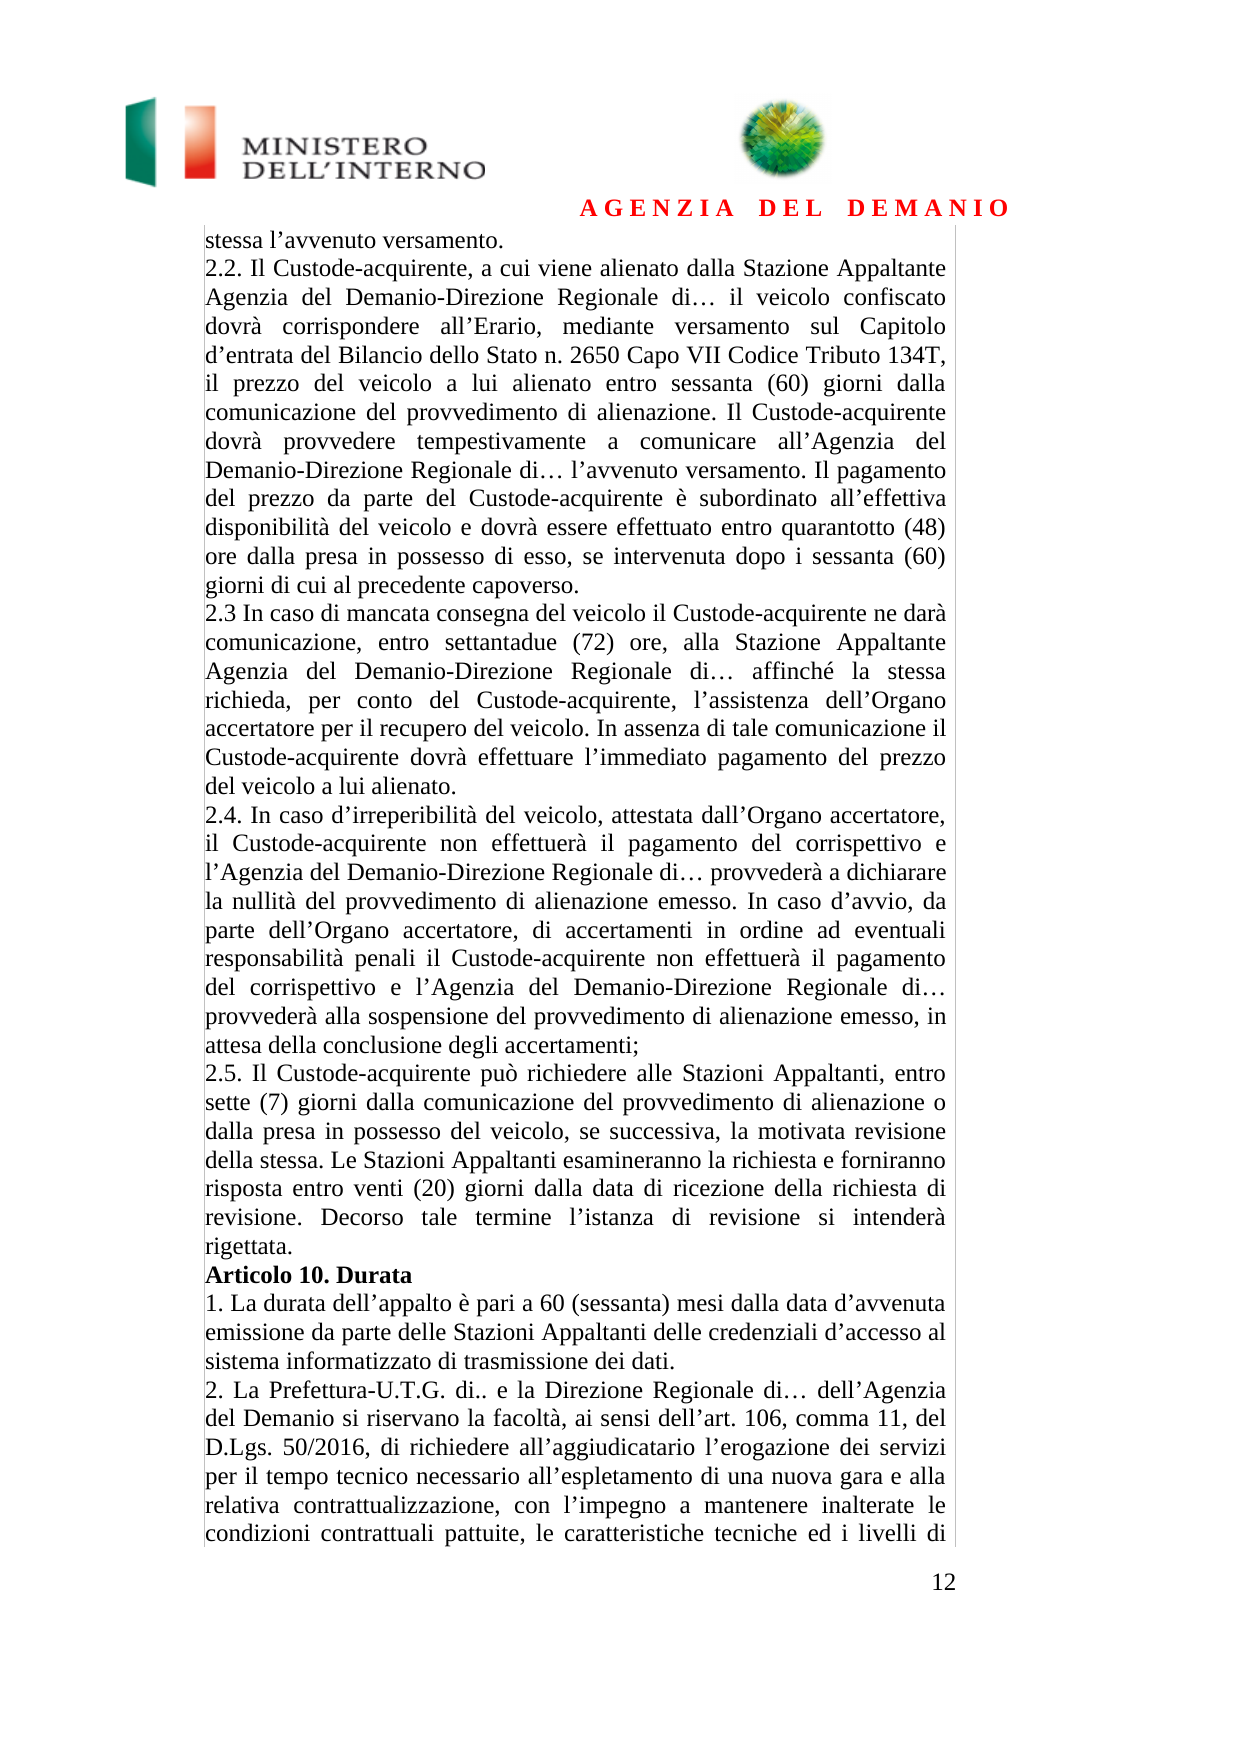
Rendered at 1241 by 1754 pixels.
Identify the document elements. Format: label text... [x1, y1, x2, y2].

text 1. La durata dell’appalto è pari a 60 (sessanta) mesi dalla data d’avvenuta emissione da parte delle Stazioni Appaltanti delle credenziali d’accesso al sistema informatizzato di trasmissione dei dati. [205, 1288, 955, 1375]
text Articolo 10. Durata [205, 1260, 955, 1288]
text 2.4. In caso d’irreperibilità del veicolo, attestata dall’Organo accertatore, il Custode-acquirente non effettuerà il pagamento del corrispettivo e l’Agenzia del Demanio-Direzione Regionale di… provvederà a dichiarare la nullità del provvedimento di alienazione emesso. In caso d’avvio, da parte dell’Organo accertatore, di accertamenti in ordine ad eventuali responsabilità penali il Custode-acquirente non effettuerà il pagamento del corrispettivo e l’Agenzia del Demanio-Direzione Regionale di… provvederà alla sospensione del provvedimento di alienazione emesso, in attesa della conclusione degli accertamenti; [205, 800, 955, 1058]
text 2. La Prefettura-U.T.G. di.. e la Direzione Regionale di… dell’Agenzia del Demanio si riservano la facoltà, ai sensi dell’art. 106, comma 11, del D.Lgs. 50/2016, di richiedere all’aggiudicatario l’erogazione dei servizi per il tempo tecnico necessario all’espletamento di una nuova gara e alla relativa contrattualizzazione, con l’impegno a mantenere inalterate le condizioni contrattuali pattuite, le caratteristiche tecniche ed i livelli di [205, 1375, 955, 1547]
text 2.2. Il Custode-acquirente, a cui viene alienato dalla Stazione Appaltante Agenzia del Demanio-Direzione Regionale di… il veicolo confiscato dovrà corrispondere all’Erario, mediante versamento sul Capitolo d’entrata del Bilancio dello Stato n. 2650 Capo VII Codice Tributo 134T, il prezzo del veicolo a lui alienato entro sessanta (60) giorni dalla comunicazione del provvedimento di alienazione. Il Custode-acquirente dovrà provvedere tempestivamente a comunicare all’Agenzia del Demanio-Direzione Regionale di… l’avvenuto versamento. Il pagamento del prezzo da parte del Custode-acquirente è subordinato all’effettiva disponibilità del veicolo e dovrà essere effettuato entro quarantotto (48) ore dalla presa in possesso di esso, se intervenuta dopo i sessanta (60) giorni di cui al precedente capoverso. [205, 253, 955, 598]
text 2.3 In caso di mancata consegna del veicolo il Custode-acquirente ne darà comunicazione, entro settantadue (72) ore, alla Stazione Appaltante Agenzia del Demanio-Direzione Regionale di… affinché la stessa richieda, per conto del Custode-acquirente, l’assistenza dell’Organo accertatore per il recupero del veicolo. In assenza di tale comunicazione il Custode-acquirente dovrà effettuare l’immediato pagamento del prezzo del veicolo a lui alienato. [205, 598, 955, 800]
text stessa l’avvenuto versamento. [205, 225, 955, 253]
text 2.5. Il Custode-acquirente può richiedere alle Stazioni Appaltanti, entro sette (7) giorni dalla comunicazione del provvedimento di alienazione o dalla presa in possesso del veicolo, se successiva, la motivata revisione della stessa. Le Stazioni Appaltanti esamineranno la richiesta e forniranno risposta entro venti (20) giorni dalla data di ricezione della richiesta di revisione. Decorso tale termine l’istanza di revisione si intenderà rigettata. [205, 1058, 955, 1260]
